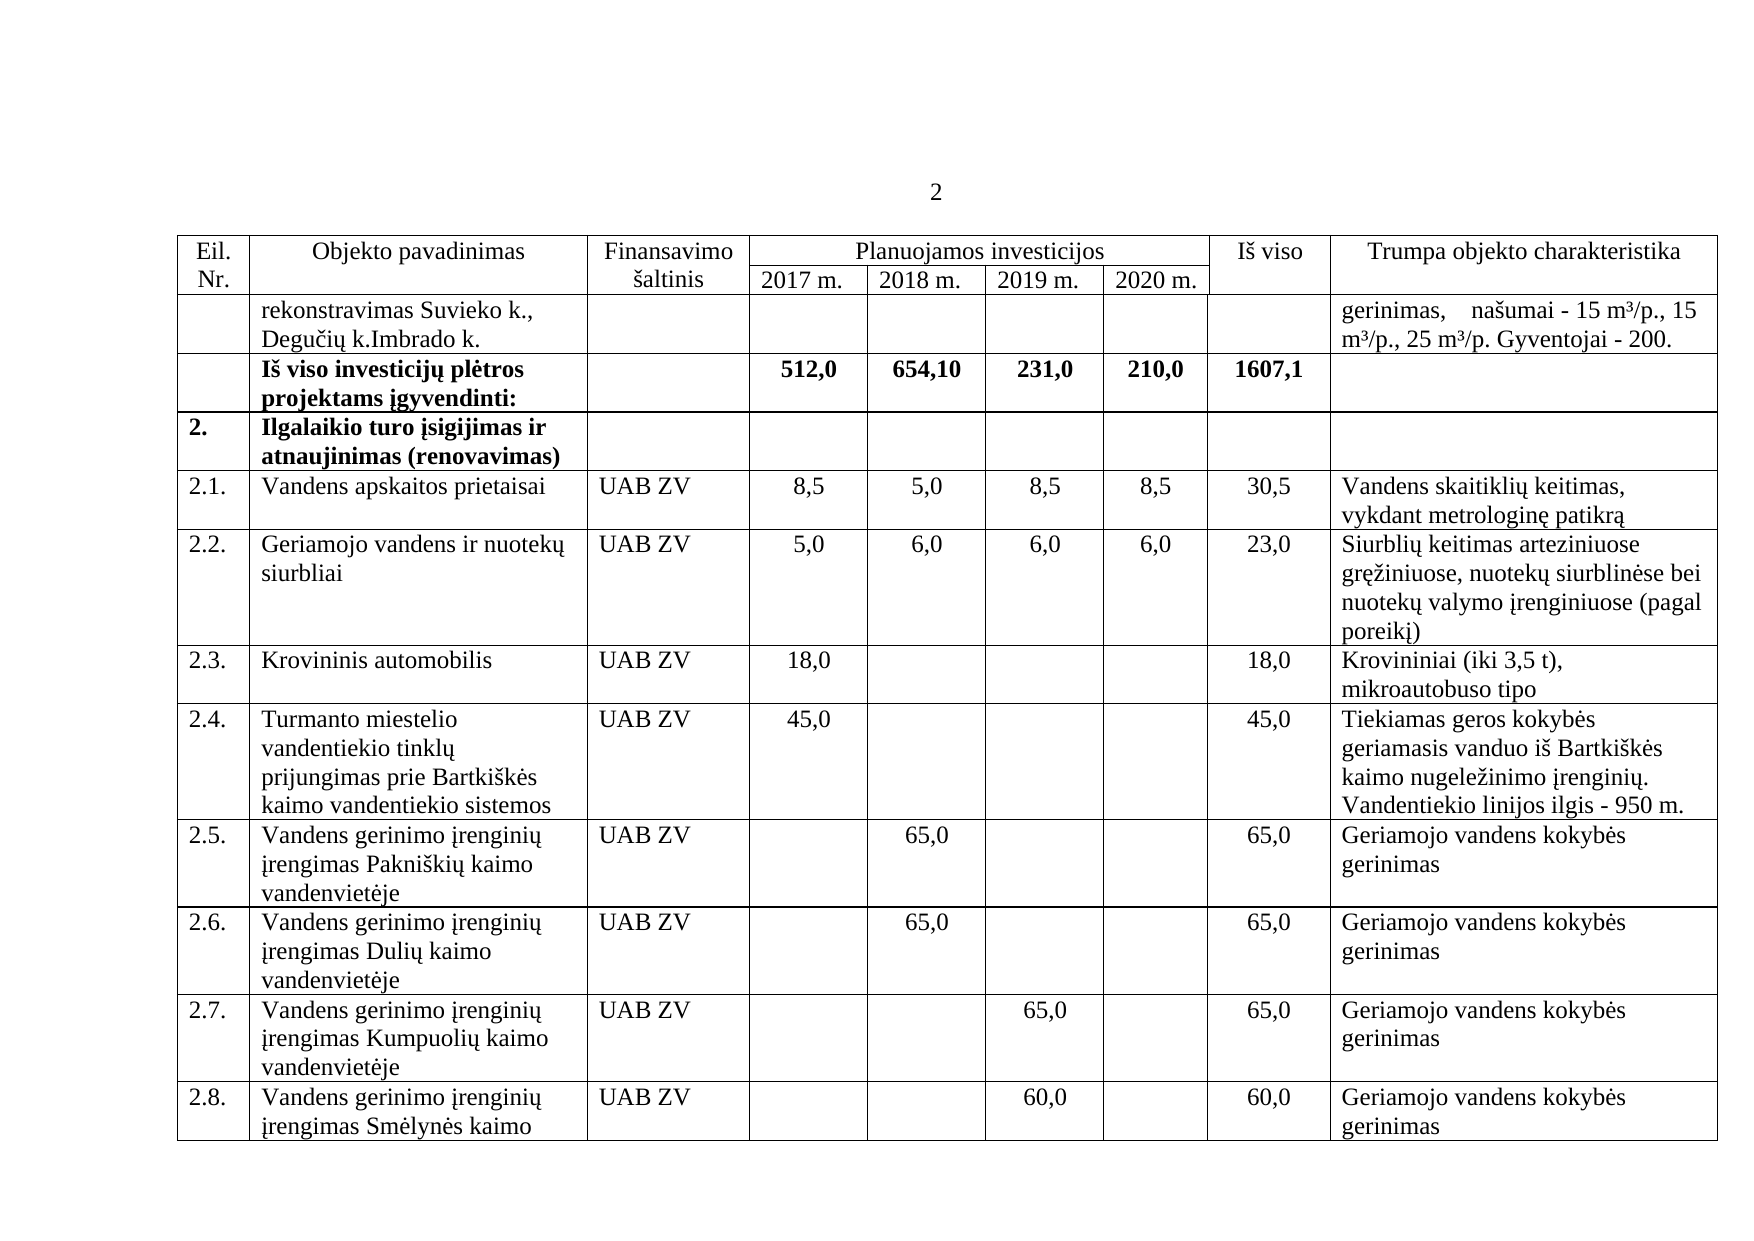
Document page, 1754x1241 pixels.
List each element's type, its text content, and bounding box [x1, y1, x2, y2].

table_cell 45,0 [750, 704, 867, 819]
table_cell [588, 295, 749, 353]
table_cell [986, 820, 1103, 906]
table_cell 6,0 [868, 530, 985, 644]
table_header Trumpa objekto charakteristika [1331, 236, 1717, 294]
table_cell 210,0 [1104, 354, 1207, 411]
table_cell 65,0 [868, 820, 985, 906]
table_cell UAB ZV [588, 995, 749, 1081]
table_header Finansavimo šaltinis [588, 236, 749, 294]
table_cell [1104, 908, 1207, 994]
table_cell 18,0 [1208, 646, 1330, 703]
table_cell 45,0 [1208, 704, 1330, 819]
table_cell 2.5. [178, 820, 249, 906]
table_cell [1104, 1082, 1207, 1139]
table_cell gerinimas, našumai - 15 m³/p., 15 m³/p., 25 m³/p. Gyventojai - 200. [1331, 295, 1717, 353]
table_cell [1104, 295, 1207, 353]
table_cell Geriamojo vandens ir nuotekų siurbliai [250, 530, 587, 644]
table_cell [1208, 295, 1330, 353]
table_cell Vandens gerinimo įrenginių įrengimas Dulių kaimo vandenvietėje [250, 908, 587, 994]
table_cell [986, 413, 1103, 470]
table_cell Tiekiamas geros kokybės geriamasis vanduo iš Bartkiškės kaimo nugeležinimo įrenginių. Vandentiekio linijos ilgis - 950 m. [1331, 704, 1717, 819]
table_cell 2.2. [178, 530, 249, 644]
table_cell 2019 m. [986, 266, 1103, 294]
table_cell Vandens apskaitos prietaisai [250, 471, 587, 528]
table_header Eil. Nr. [178, 236, 249, 294]
table_cell 60,0 [1208, 1082, 1330, 1139]
table_cell Vandens gerinimo įrenginių įrengimas Smėlynės kaimo [250, 1082, 587, 1139]
table_cell Geriamojo vandens kokybės gerinimas [1331, 1082, 1717, 1139]
table_cell 2.7. [178, 995, 249, 1081]
table_cell [178, 354, 249, 411]
table_cell [750, 295, 867, 353]
table_cell [986, 704, 1103, 819]
table_cell 512,0 [750, 354, 867, 411]
table_cell UAB ZV [588, 471, 749, 528]
table_cell [750, 1082, 867, 1139]
table_cell [178, 295, 249, 353]
table_header Objekto pavadinimas [250, 236, 587, 294]
table_cell 2017 m. [750, 266, 867, 294]
table_cell 18,0 [750, 646, 867, 703]
table_cell 231,0 [986, 354, 1103, 411]
table_cell 2.8. [178, 1082, 249, 1139]
table_cell rekonstravimas Suvieko k., Degučių k.Imbrado k. [250, 295, 587, 353]
table_cell 30,5 [1208, 471, 1330, 528]
table_cell [1208, 413, 1330, 470]
table_cell Iš viso investicijų plėtros projektams įgyvendinti: [250, 354, 587, 411]
table_cell Vandens skaitiklių keitimas, vykdant metrologinę patikrą [1331, 471, 1717, 528]
table_cell Siurblių keitimas arteziniuose gręžiniuose, nuotekų siurblinėse bei nuotekų valymo įrenginiuose (pagal poreikį) [1331, 530, 1717, 644]
table_cell [588, 413, 749, 470]
table_cell [750, 413, 867, 470]
table_cell [986, 908, 1103, 994]
table_cell Krovininis automobilis [250, 646, 587, 703]
table_cell 2.6. [178, 908, 249, 994]
table_cell 654,10 [868, 354, 985, 411]
table_cell 65,0 [986, 995, 1103, 1081]
table_cell Geriamojo vandens kokybės gerinimas [1331, 908, 1717, 994]
table_cell UAB ZV [588, 908, 749, 994]
table_cell UAB ZV [588, 820, 749, 906]
table_cell [1104, 820, 1207, 906]
table_cell [868, 704, 985, 819]
table_cell Krovininiai (iki 3,5 t), mikroautobuso tipo [1331, 646, 1717, 703]
table_cell [750, 908, 867, 994]
table_cell 2.4. [178, 704, 249, 819]
table_cell 6,0 [1104, 530, 1207, 644]
table_cell [868, 295, 985, 353]
table_cell Turmanto miestelio vandentiekio tinklų prijungimas prie Bartkiškės kaimo vandentiekio sistemos [250, 704, 587, 819]
table_cell UAB ZV [588, 646, 749, 703]
table_cell 8,5 [750, 471, 867, 528]
table_cell 8,5 [1104, 471, 1207, 528]
table_cell 60,0 [986, 1082, 1103, 1139]
table_cell [868, 646, 985, 703]
table_cell 6,0 [986, 530, 1103, 644]
table_cell 65,0 [1208, 995, 1330, 1081]
table_cell 5,0 [750, 530, 867, 644]
table_cell [1104, 646, 1207, 703]
table_cell [1331, 413, 1717, 470]
table_cell [1104, 704, 1207, 819]
table_cell 23,0 [1208, 530, 1330, 644]
table_cell Geriamojo vandens kokybės gerinimas [1331, 820, 1717, 906]
table_cell [1104, 995, 1207, 1081]
table_cell 2018 m. [868, 266, 985, 294]
table_cell [1331, 354, 1717, 411]
table_cell Vandens gerinimo įrenginių įrengimas Kumpuolių kaimo vandenvietėje [250, 995, 587, 1081]
table_cell [750, 995, 867, 1081]
table_cell Ilgalaikio turo įsigijimas ir atnaujinimas (renovavimas) [250, 413, 587, 470]
table_cell 2.1. [178, 471, 249, 528]
table_cell 65,0 [1208, 820, 1330, 906]
table_cell UAB ZV [588, 1082, 749, 1139]
table_cell 5,0 [868, 471, 985, 528]
table_cell [750, 820, 867, 906]
table_cell 2. [178, 413, 249, 470]
table_cell 65,0 [1208, 908, 1330, 994]
table_cell 65,0 [868, 908, 985, 994]
table_cell UAB ZV [588, 530, 749, 644]
table_cell [588, 354, 749, 411]
table_cell [986, 295, 1103, 353]
table_header Iš viso [1210, 236, 1330, 294]
table_cell 2.3. [178, 646, 249, 703]
table_cell [868, 413, 985, 470]
table_cell [868, 995, 985, 1081]
table_cell Vandens gerinimo įrenginių įrengimas Pakniškių kaimo vandenvietėje [250, 820, 587, 906]
table_cell [986, 646, 1103, 703]
table_cell 2020 m. [1104, 266, 1209, 294]
table_cell [868, 1082, 985, 1139]
table_cell 8,5 [986, 471, 1103, 528]
table_header Planuojamos investicijos [750, 236, 1209, 264]
table_cell Geriamojo vandens kokybės gerinimas [1331, 995, 1717, 1081]
table_cell UAB ZV [588, 704, 749, 819]
table_cell 1607,1 [1208, 354, 1330, 411]
table_cell [1104, 413, 1207, 470]
